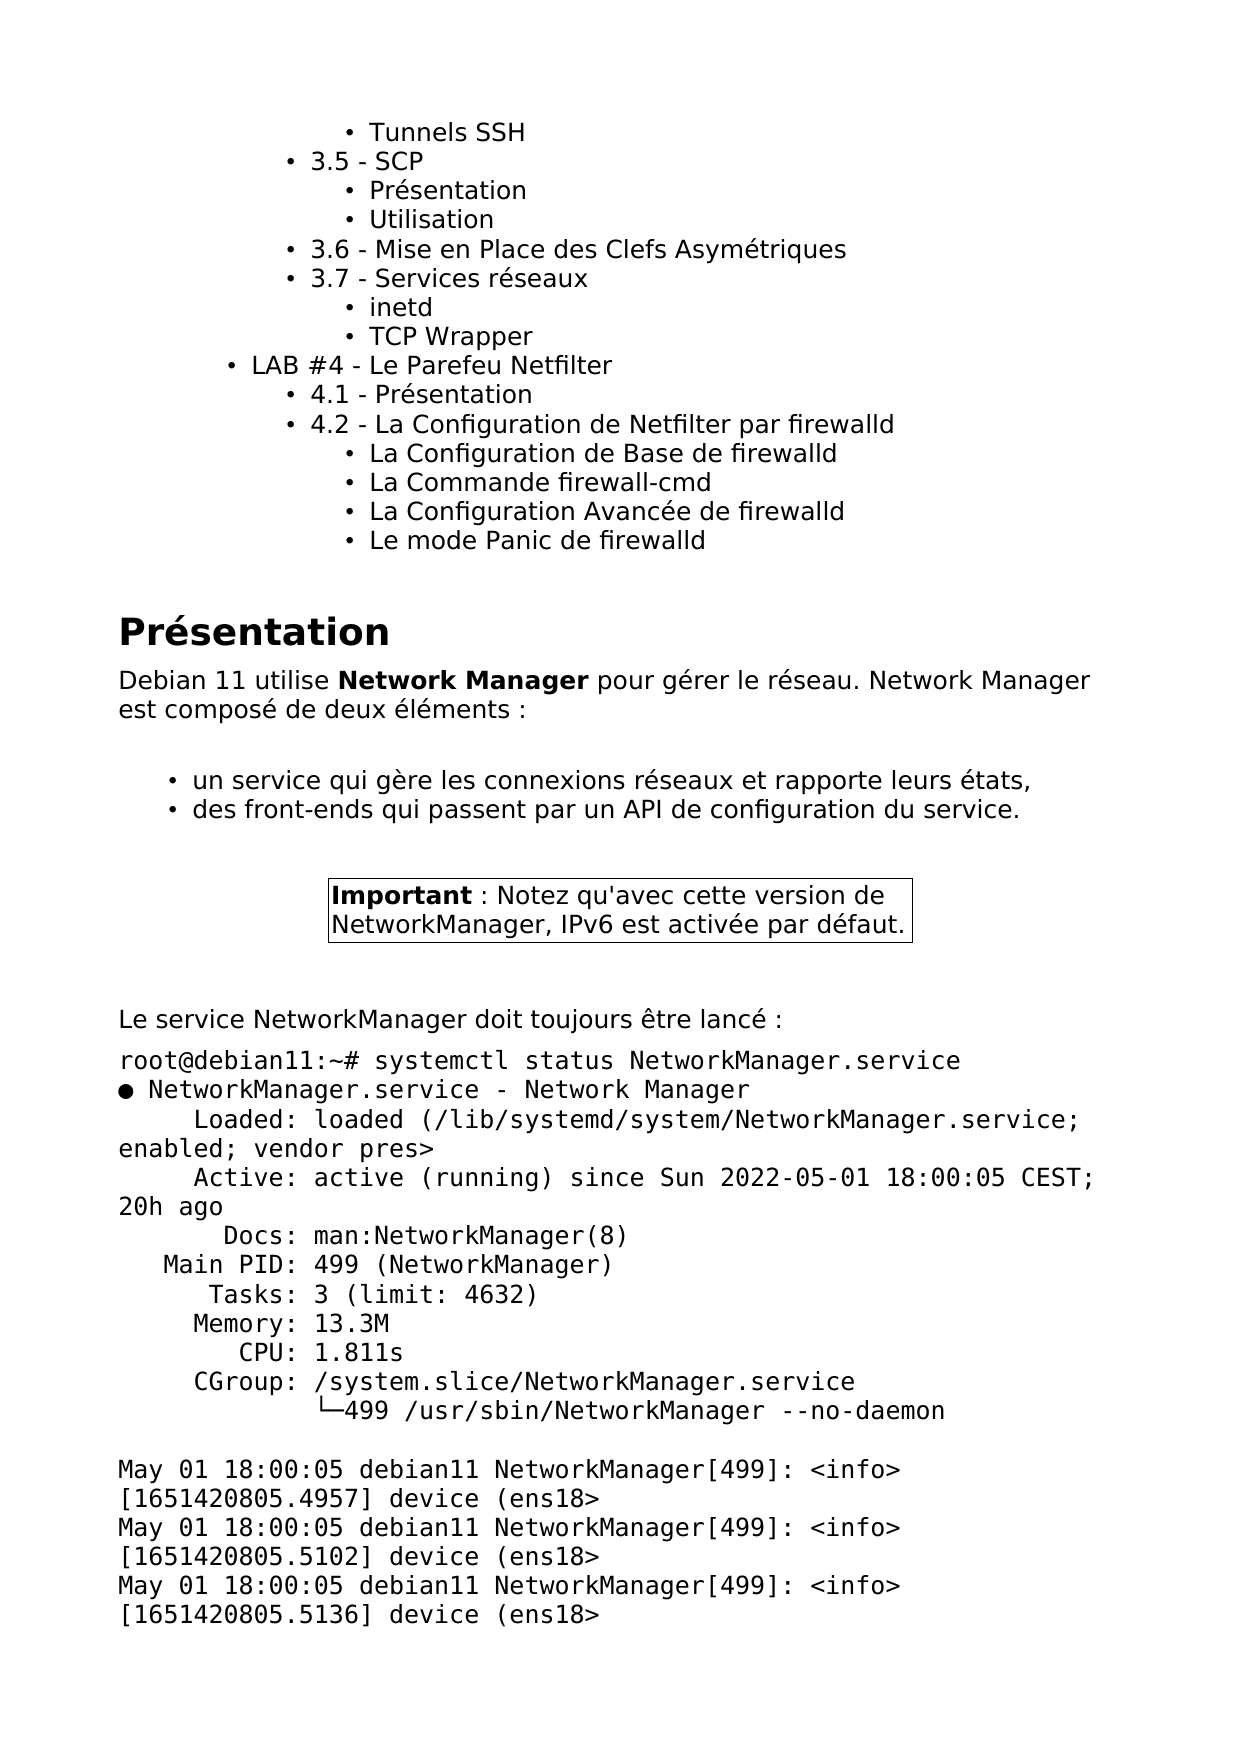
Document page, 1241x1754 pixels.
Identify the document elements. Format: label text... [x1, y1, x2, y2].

subtitle Présentation [118, 610, 1122, 654]
list La Configuration Avancée de firewalld [354, 497, 1122, 526]
list 3.5 - SCP [295, 147, 1122, 176]
list La Commande firewall-cmd [354, 468, 1122, 497]
text root@debian11:~# systemctl status NetworkManager.service ● NetworkManager.service - Network Manager Loaded: loaded (/lib/systemd/system/NetworkManager.service; enabled; vendor pres> Active: active (running) since Sun 2022-05-01 18:00:05 CEST; 20h ago Docs: man:NetworkManager(8) Main PID: 499 (NetworkManager) Tasks: 3 (limit: 4632) Memory: 13.3M CPU: 1.811s CGroup: /system.slice/NetworkManager.service └─499 /usr/sbin/NetworkManager --no-daemon May 01 18:00:05 debian11 NetworkManager[499]: <info> [1651420805.4957] device (ens18> May 01 18:00:05 debian11 NetworkManager[499]: <info> [1651420805.5102] device (ens18> May 01 18:00:05 debian11 NetworkManager[499]: <info> [1651420805.5136] device (ens18> [118, 1046, 1122, 1630]
list Tunnels SSH [354, 118, 1122, 147]
list un service qui gère les connexions réseaux et rapporte leurs états, [177, 767, 1122, 796]
list Présentation [354, 176, 1122, 206]
list La Configuration de Base de firewalld [354, 439, 1122, 468]
list inetd [354, 293, 1122, 322]
list Le mode Panic de firewalld [354, 526, 1122, 556]
text Le service NetworkManager doit toujours être lancé : [118, 1005, 1122, 1034]
list 3.7 - Services réseaux [295, 264, 1122, 293]
list 4.2 - La Configuration de Netfilter par firewalld [295, 410, 1122, 439]
text Debian 11 utilise Network Manager pour gérer le réseau. Network Manager est composé de deux éléments : [118, 666, 1122, 724]
list LAB #4 - Le Parefeu Netfilter [236, 351, 1122, 381]
list 4.1 - Présentation [295, 381, 1122, 410]
list TCP Wrapper [354, 322, 1122, 351]
list des front-ends qui passent par un API de configuration du service. [177, 796, 1122, 825]
list 3.6 - Mise en Place des Clefs Asymétriques [295, 235, 1122, 264]
table_header Important : Notez qu'avec cette version de NetworkManager, IPv6 est activée par défaut. [329, 879, 912, 942]
list Utilisation [354, 206, 1122, 235]
